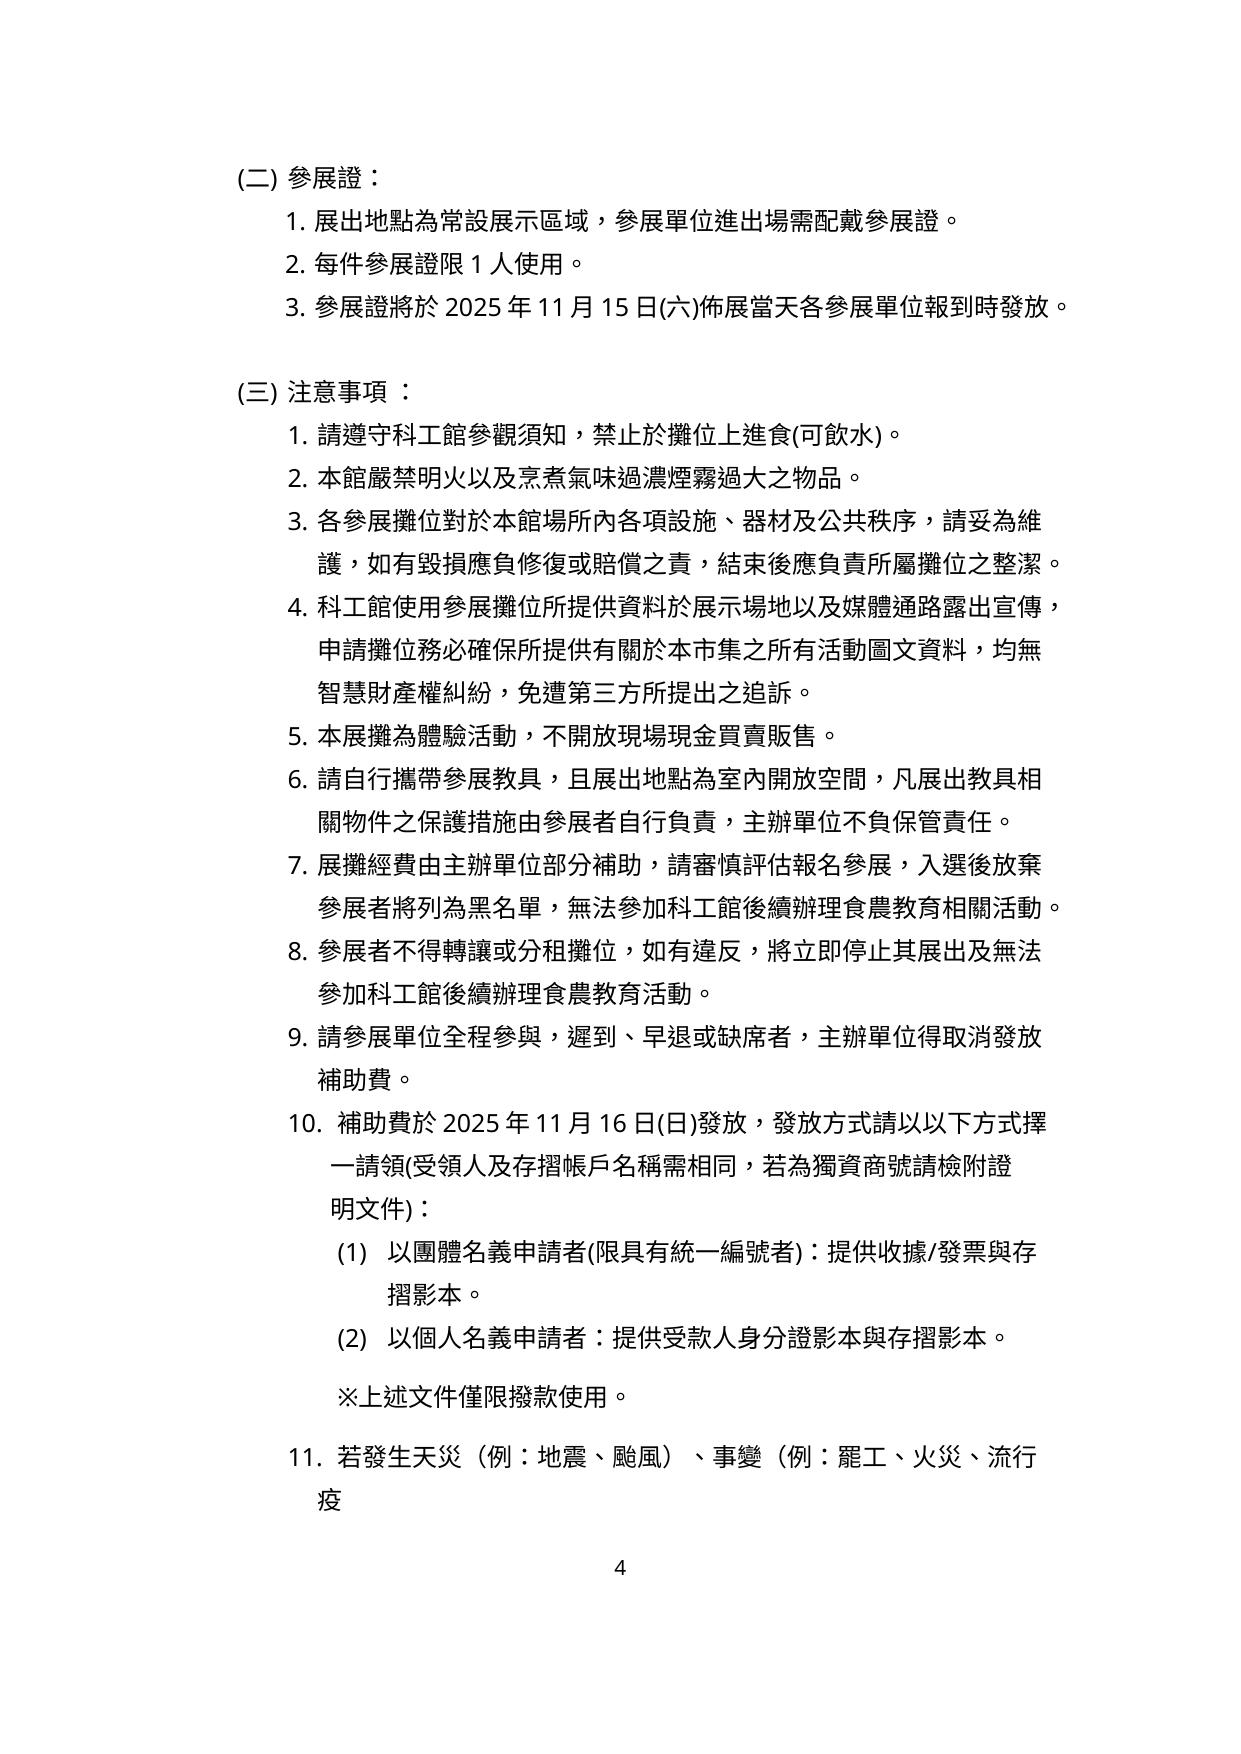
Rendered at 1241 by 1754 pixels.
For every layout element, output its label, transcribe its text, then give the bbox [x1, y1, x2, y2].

list 參展證： [237, 158, 1053, 195]
list 科工館使用參展攤位所提供資料於展示場地以及媒體通路露出宣傳，申請攤位務必確保所提供有關於本市集之所有活動圖文資料，均無智慧財產權糾紛，免遭第三方所提出之追訴。 [287, 587, 1053, 710]
list 展攤經費由主辦單位部分補助，請審慎評估報名參展，入選後放棄參展者將列為黑名單，無法參加科工館後續辦理食農教育相關活動。 [287, 845, 1053, 925]
list 以團體名義申請者(限具有統一編號者)：提供收據/發票與存摺影本。 [337, 1232, 1053, 1312]
list 明文件)： [317, 1189, 1053, 1226]
list 請遵守科工館參觀須知，禁止於攤位上進食(可飲水)。 [287, 415, 1053, 452]
list 注意事項 ： [237, 372, 1053, 409]
list 補助費於2025年11月16日(日)發放，發放方式請以以下方式擇 [287, 1103, 1053, 1140]
list 請自行攜帶參展教具，且展出地點為室內開放空間，凡展出教具相關物件之保護措施由參展者自行負責，主辦單位不負保管責任。 [287, 759, 1053, 839]
list 若發生天災（例：地震、颱風）、事變（例：罷工、火災、流行疫 [287, 1437, 1053, 1517]
list 參展證將於2025年11月15日(六)佈展當天各參展單位報到時發放。 [285, 286, 1053, 324]
list 參展者不得轉讓或分租攤位，如有違反，將立即停止其展出及無法參加科工館後續辦理食農教育活動。 [287, 931, 1053, 1011]
list 本展攤為體驗活動，不開放現場現金買賣販售。 [287, 716, 1053, 753]
list 每件參展證限1人使用。 [285, 243, 1053, 281]
list 各參展攤位對於本館場所內各項設施、器材及公共秩序，請妥為維護，如有毀損應負修復或賠償之責，結束後應負責所屬攤位之整潔。 [287, 501, 1053, 581]
list 展出地點為常設展示區域，參展單位進出場需配戴參展證。 [285, 201, 1053, 238]
list 本館嚴禁明火以及烹煮氣味過濃煙霧過大之物品。 [287, 458, 1053, 495]
text ※上述文件僅限撥款使用。 [337, 1377, 1053, 1415]
list 以個人名義申請者：提供受款人身分證影本與存摺影本。 [337, 1318, 1053, 1355]
list 請參展單位全程參與，遲到、早退或缺席者，主辦單位得取消發放補助費。 [287, 1017, 1053, 1097]
list 一請領(受領人及存摺帳戶名稱需相同，若為獨資商號請檢附證 [317, 1146, 1053, 1183]
